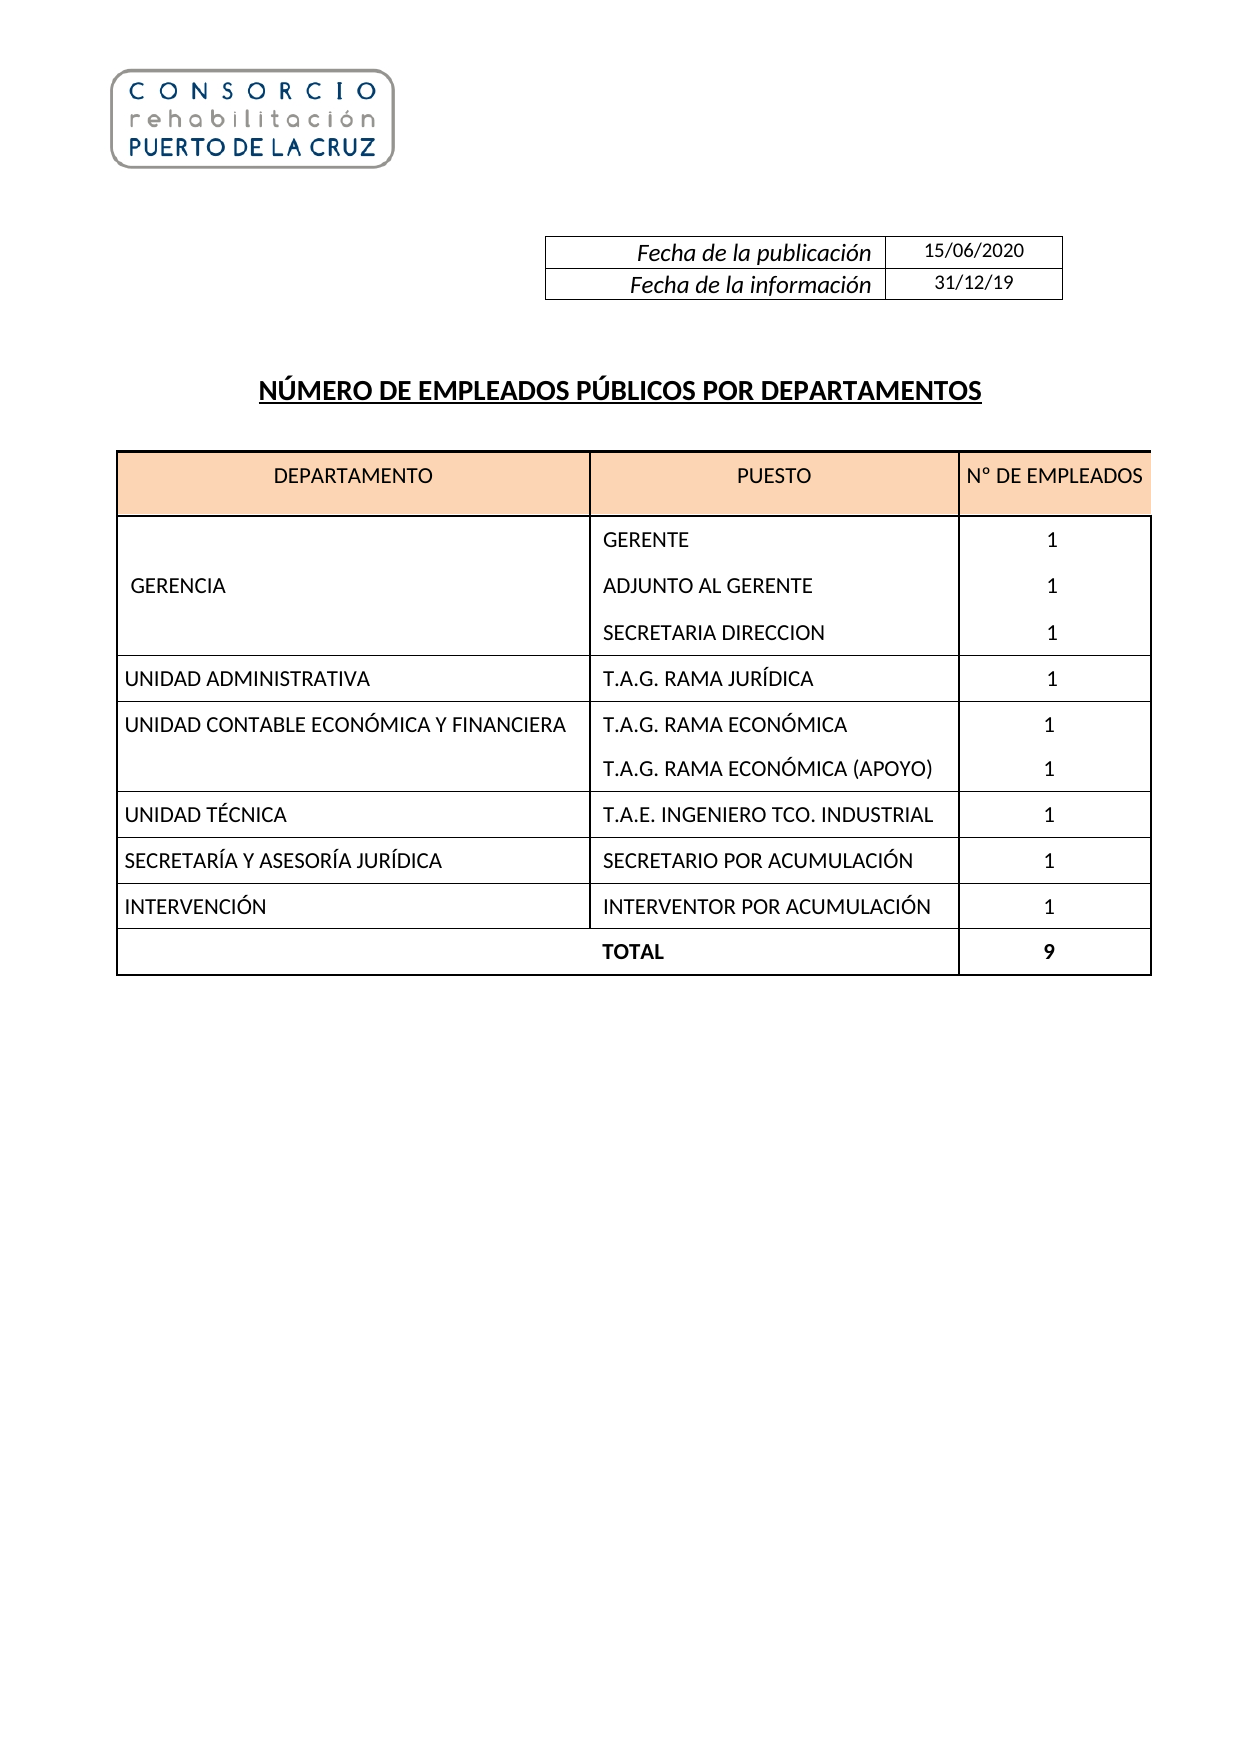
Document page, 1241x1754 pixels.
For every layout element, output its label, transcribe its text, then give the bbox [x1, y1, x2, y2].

text NÚMERO DE EMPLEADOS PÚBLICOS POR DEPARTAMENTOS [177, 372, 1063, 407]
table_cell 1 [960, 656, 1150, 701]
table_cell ADJUNTO AL GERENTE [591, 561, 958, 608]
table_cell T.A.E. INGENIERO TCO. INDUSTRIAL [591, 792, 958, 837]
table_cell INTERVENCIÓN [118, 884, 589, 928]
table_header DEPARTAMENTO [118, 453, 589, 514]
table_header Fecha de la publicación [546, 237, 885, 268]
table_cell GERENTE [591, 517, 958, 561]
table_cell 9 [960, 929, 1150, 974]
table_cell SECRETARIA DIRECCION [591, 608, 958, 655]
table_cell 1 1 [960, 702, 1150, 791]
table_cell 1 [960, 517, 1150, 561]
table_header PUESTO [591, 453, 958, 514]
table_cell 1 [960, 838, 1150, 882]
table_cell T.A.G. RAMA JURÍDICA [591, 656, 958, 701]
table_cell TOTAL [590, 929, 958, 974]
table_cell 31/12/19 [886, 269, 1062, 299]
table_cell 1 [960, 561, 1150, 608]
table_cell 1 [960, 884, 1150, 928]
table_cell 1 [960, 792, 1150, 837]
table_cell SECRETARIO POR ACUMULACIÓN [591, 838, 958, 882]
table_cell UNIDAD ADMINISTRATIVA [118, 656, 589, 701]
table_cell 1 [960, 608, 1150, 655]
table_cell UNIDAD TÉCNICA [118, 792, 589, 837]
table_cell SECRETARÍA Y ASESORÍA JURÍDICA [118, 838, 589, 882]
table_cell [118, 929, 589, 974]
table_cell T.A.G. RAMA ECONÓMICA T.A.G. RAMA ECONÓMICA (APOYO) [591, 702, 958, 791]
table_cell Fecha de la información [546, 269, 885, 299]
table_header Nº DE EMPLEADOS [960, 453, 1151, 514]
table_header 15/06/2020 [886, 237, 1062, 268]
table_cell UNIDAD CONTABLE ECONÓMICA Y FINANCIERA [118, 702, 589, 791]
table_cell GERENCIA [118, 517, 589, 655]
table_cell INTERVENTOR POR ACUMULACIÓN [591, 884, 958, 928]
